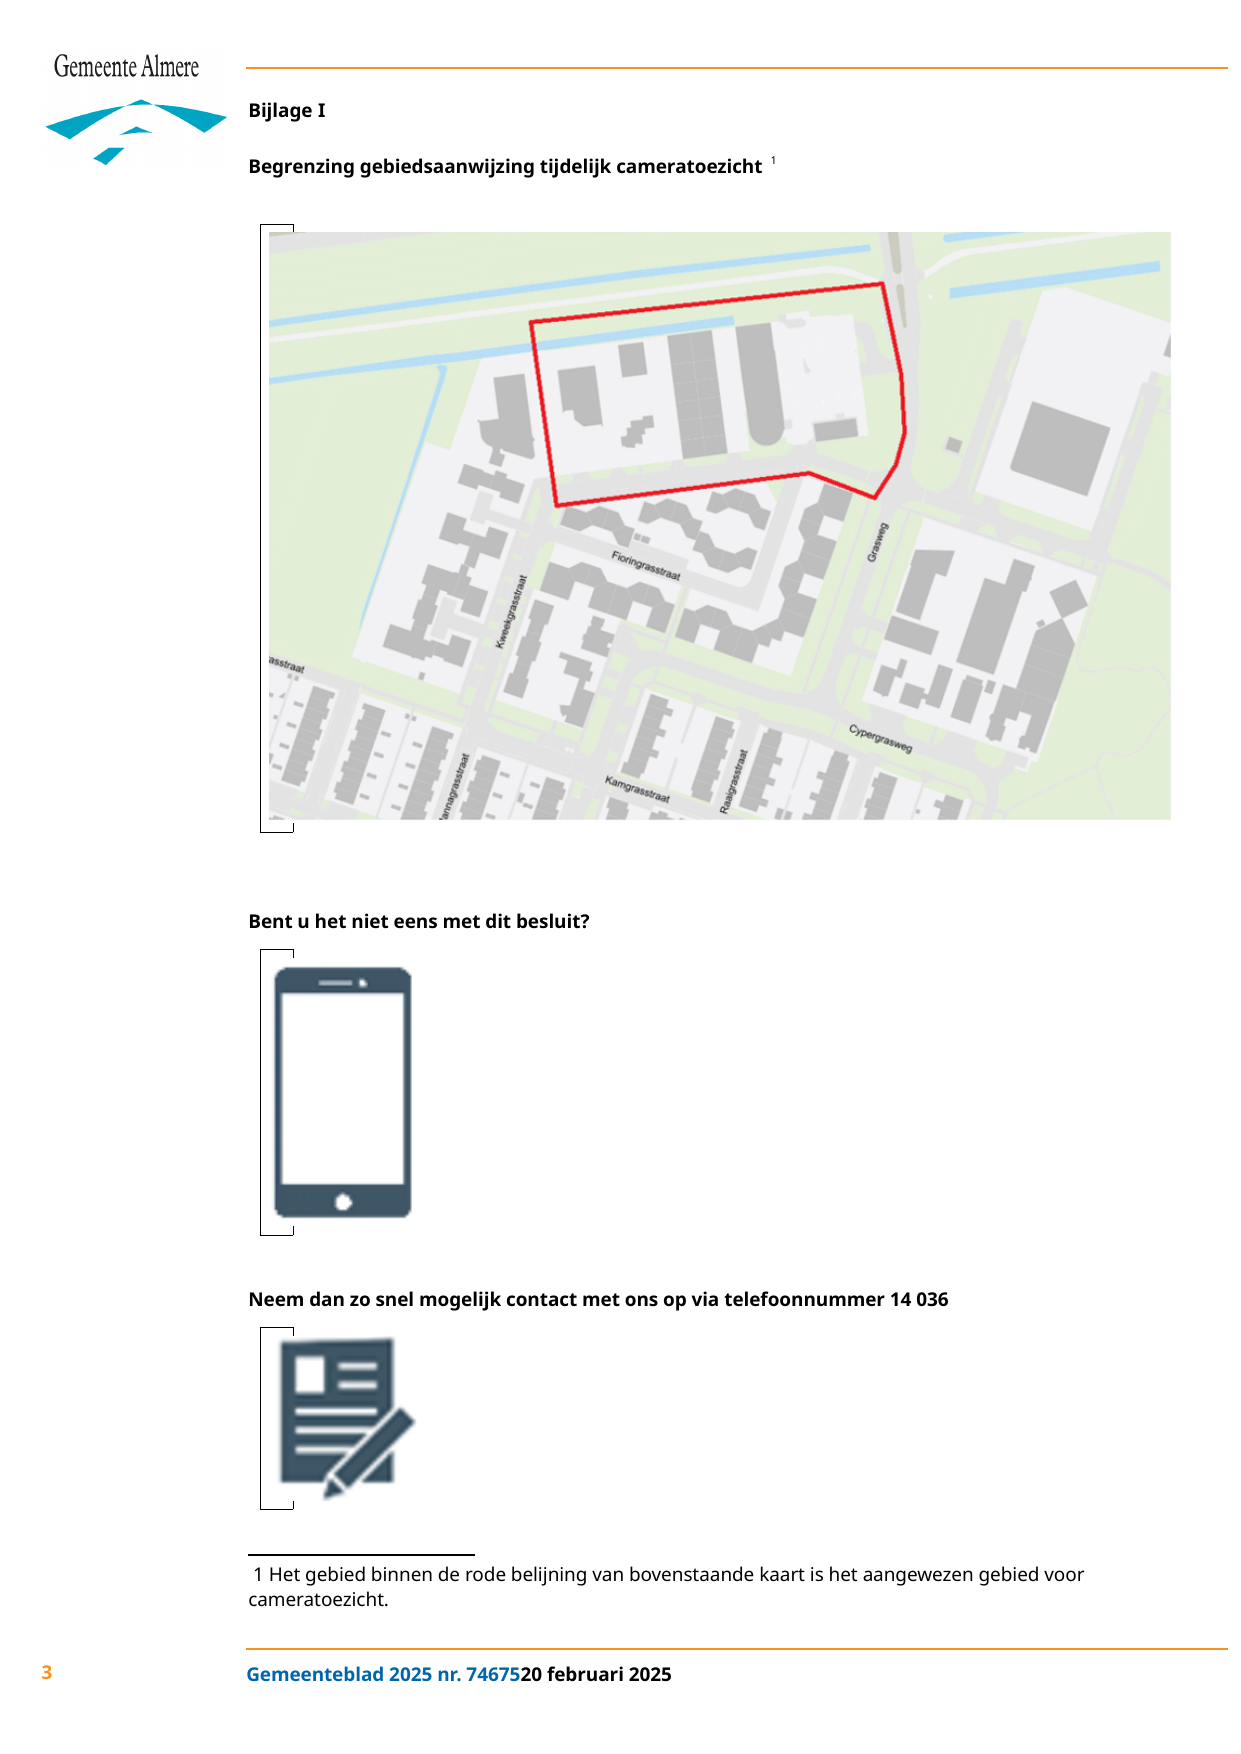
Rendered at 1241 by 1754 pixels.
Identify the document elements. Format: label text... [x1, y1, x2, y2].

picture [268, 958, 417, 1226]
text Neem dan zo snel mogelijk contact met ons op via telefoonnummer 14 036 [248, 1286, 1152, 1311]
text Het gebied binnen de rode belijning van bovenstaande kaart is het aangewezen gebied voor cameratoezicht. [248, 1561, 1152, 1612]
picture [41, 47, 231, 172]
text Bent u het niet eens met dit besluit? [248, 908, 1152, 934]
text Begrenzing gebiedsaanwijzing tijdelijk cameratoezicht [248, 153, 1152, 179]
picture [268, 1336, 417, 1501]
text Bijlage I [248, 95, 1152, 123]
picture [268, 232, 1173, 823]
